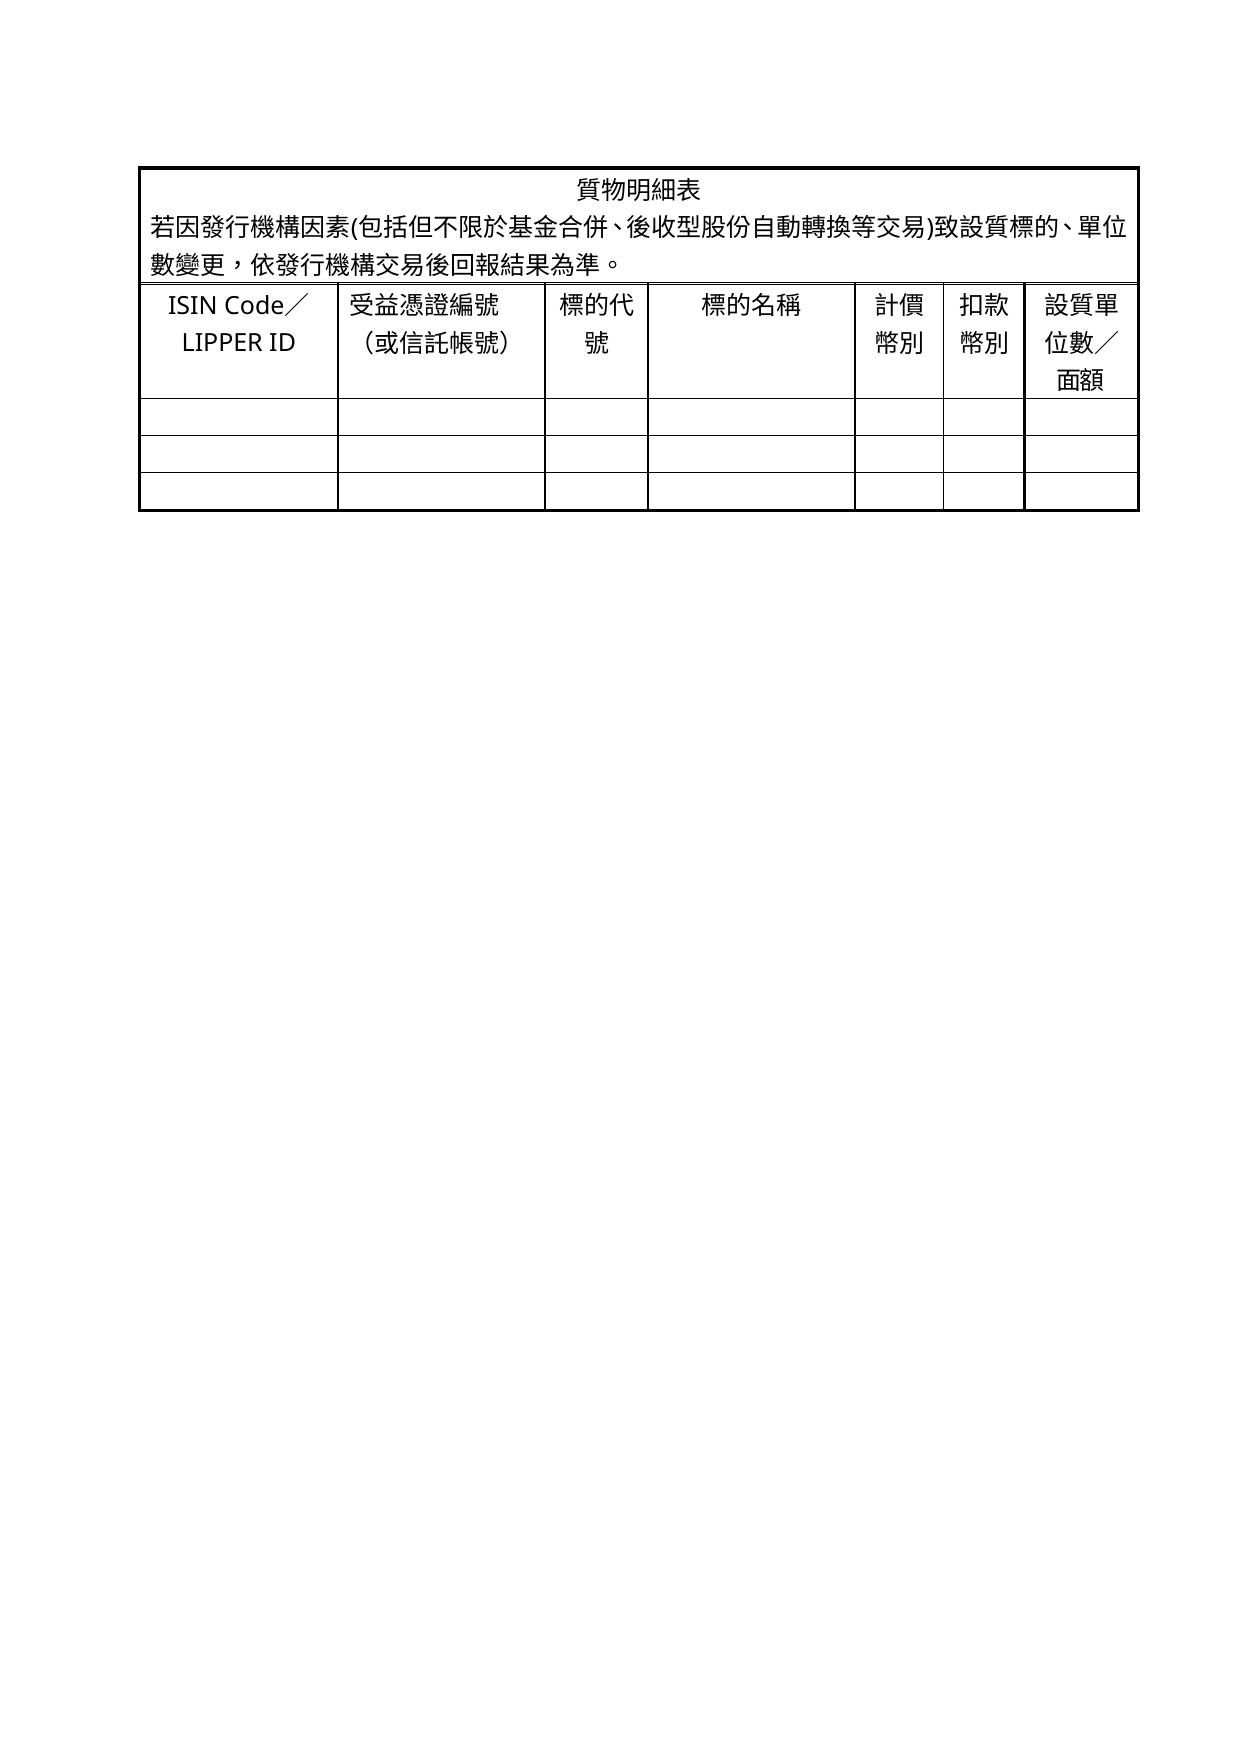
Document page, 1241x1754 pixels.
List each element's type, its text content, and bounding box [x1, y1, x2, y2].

table_cell [856, 399, 943, 434]
table_cell [1026, 436, 1137, 472]
table_header 質物明細表 若因發行機構因素(包括但不限於基金合併、後收型股份自動轉換等交易)致設質標的、單位數變更，依發行機構交易後回報結果為準。 [141, 170, 1137, 282]
table_cell [546, 399, 647, 434]
table_cell [339, 473, 544, 508]
table_cell 扣款幣別 [944, 285, 1023, 398]
table_cell [546, 473, 647, 508]
table_cell [1026, 399, 1137, 434]
table_cell [141, 473, 337, 508]
table_cell 受益憑證編號（或信託帳號） [339, 285, 544, 398]
table_cell 標的代號 [546, 285, 647, 398]
table_cell [856, 436, 943, 472]
table_cell 標的名稱 [649, 285, 854, 398]
table_cell [856, 473, 943, 508]
table_cell [944, 473, 1023, 508]
table_cell [141, 399, 337, 434]
table_cell [944, 436, 1023, 472]
table_cell 計價幣別 [856, 285, 943, 398]
table_cell [649, 436, 854, 472]
table_cell [141, 436, 337, 472]
table_cell [649, 399, 854, 434]
table_cell [339, 399, 544, 434]
table_cell [546, 436, 647, 472]
table_cell [649, 473, 854, 508]
table_cell [339, 436, 544, 472]
table_cell [1026, 473, 1137, 508]
table_cell 設質單位數／面額 [1026, 285, 1137, 398]
table_cell [944, 399, 1023, 434]
table_cell ISIN Code／ LIPPER ID [141, 285, 337, 398]
